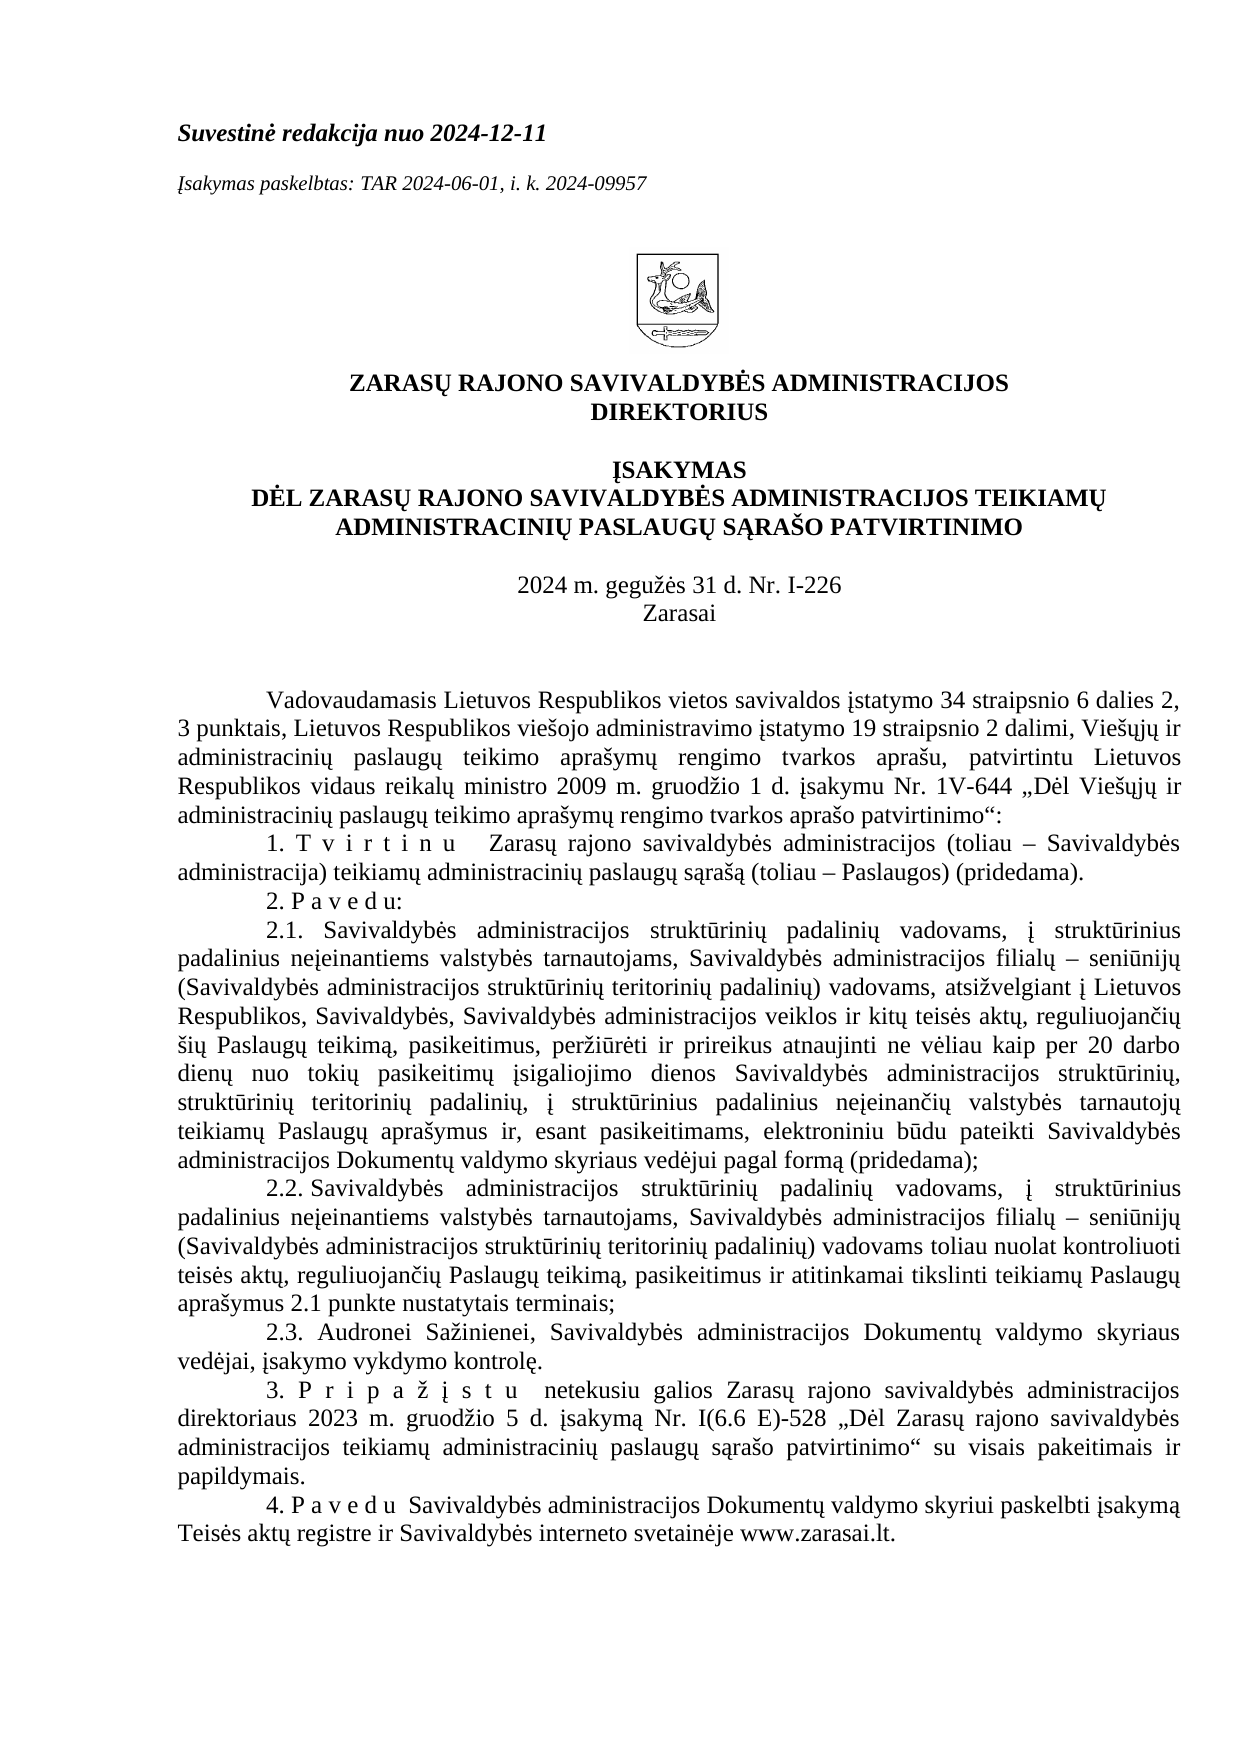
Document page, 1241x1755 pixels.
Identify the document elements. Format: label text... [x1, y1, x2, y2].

text 2.1. Savivaldybės administracijos struktūrinių padalinių vadovams, į struktūrinius padalinius neįeinantiems valstybės tarnautojams, Savivaldybės administracijos filialų – seniūnijų (Savivaldybės administracijos struktūrinių teritorinių padalinių) vadovams, atsižvelgiant į Lietuvos Respublikos, Savivaldybės, Savivaldybės administracijos veiklos ir kitų teisės aktų, reguliuojančių šių Paslaugų teikimą, pasikeitimus, peržiūrėti ir prireikus atnaujinti ne vėliau kaip per 20 darbo dienų nuo tokių pasikeitimų įsigaliojimo dienos Savivaldybės administracijos struktūrinių, struktūrinių teritorinių padalinių, į struktūrinius padalinius neįeinančių valstybės tarnautojų teikiamų Paslaugų aprašymus ir, esant pasikeitimams, elektroniniu būdu pateikti Savivaldybės administracijos Dokumentų valdymo skyriaus vedėjui pagal formą (pridedama); [177, 915, 1181, 1173]
text 1. T v i r t i n u Zarasų rajono savivaldybės administracijos (toliau – Savivaldybės administracija) teikiamų administracinių paslaugų sąrašą (toliau – Paslaugos) (pridedama). [177, 828, 1181, 886]
text Vadovaudamasis Lietuvos Respublikos vietos savivaldos įstatymo 34 straipsnio 6 dalies 2, 3 punktais, Lietuvos Respublikos viešojo administravimo įstatymo 19 straipsnio 2 dalimi, Viešųjų ir administracinių paslaugų teikimo aprašymų rengimo tvarkos aprašu, patvirtintu Lietuvos Respublikos vidaus reikalų ministro 2009 m. gruodžio 1 d. įsakymu Nr. 1V-644 „Dėl Viešųjų ir administracinių paslaugų teikimo aprašymų rengimo tvarkos aprašo patvirtinimo“: [177, 685, 1181, 828]
text 3. P r i p a ž į s t u netekusiu galios Zarasų rajono savivaldybės administracijos direktoriaus 2023 m. gruodžio 5 d. įsakymą Nr. I(6.6 E)-528 „Dėl Zarasų rajono savivaldybės administracijos teikiamų administracinių paslaugų sąrašo patvirtinimo“ su visais pakeitimais ir papildymais. [177, 1375, 1181, 1490]
text direktorius [177, 397, 1181, 426]
text 4. P a v e d u Savivaldybės administracijos Dokumentų valdymo skyriui paskelbti įsakymą Teisės aktų registre ir Savivaldybės interneto svetainėje www.zarasai.lt. [177, 1490, 1181, 1547]
text 2. P a v e d u: [177, 886, 1181, 915]
text Suvestinė redakcija nuo 2024-12-11 [177, 118, 1181, 147]
text DĖL ZARASŲ RAJONO SAVIVALDYBĖS ADMINISTRACIJOS TEIKIAMŲ ADMINISTRACINIŲ PASLAUGŲ SĄRAŠO PATVIRTINIMO [177, 483, 1181, 541]
text Zarasų rajono savivaldybėS ADMINISTRacijos [177, 368, 1181, 397]
text Įsakymas paskelbtas: TAR 2024-06-01, i. k. 2024-09957 [177, 171, 1181, 195]
text ĮSAKYMAS [177, 455, 1181, 483]
text 2024 m. gegužės 31 d. Nr. I-226 [177, 570, 1181, 598]
subtitle Zarasai [177, 598, 1181, 627]
text 2.3. Audronei Sažinienei, Savivaldybės administracijos Dokumentų valdymo skyriaus vedėjai, įsakymo vykdymo kontrolę. [177, 1317, 1181, 1375]
text 2.2. Savivaldybės administracijos struktūrinių padalinių vadovams, į struktūrinius padalinius neįeinantiems valstybės tarnautojams, Savivaldybės administracijos filialų – seniūnijų (Savivaldybės administracijos struktūrinių teritorinių padalinių) vadovams toliau nuolat kontroliuoti teisės aktų, reguliuojančių Paslaugų teikimą, pasikeitimus ir atitinkamai tikslinti teikiamų Paslaugų aprašymus 2.1 punkte nustatytais terminais; [177, 1173, 1181, 1317]
